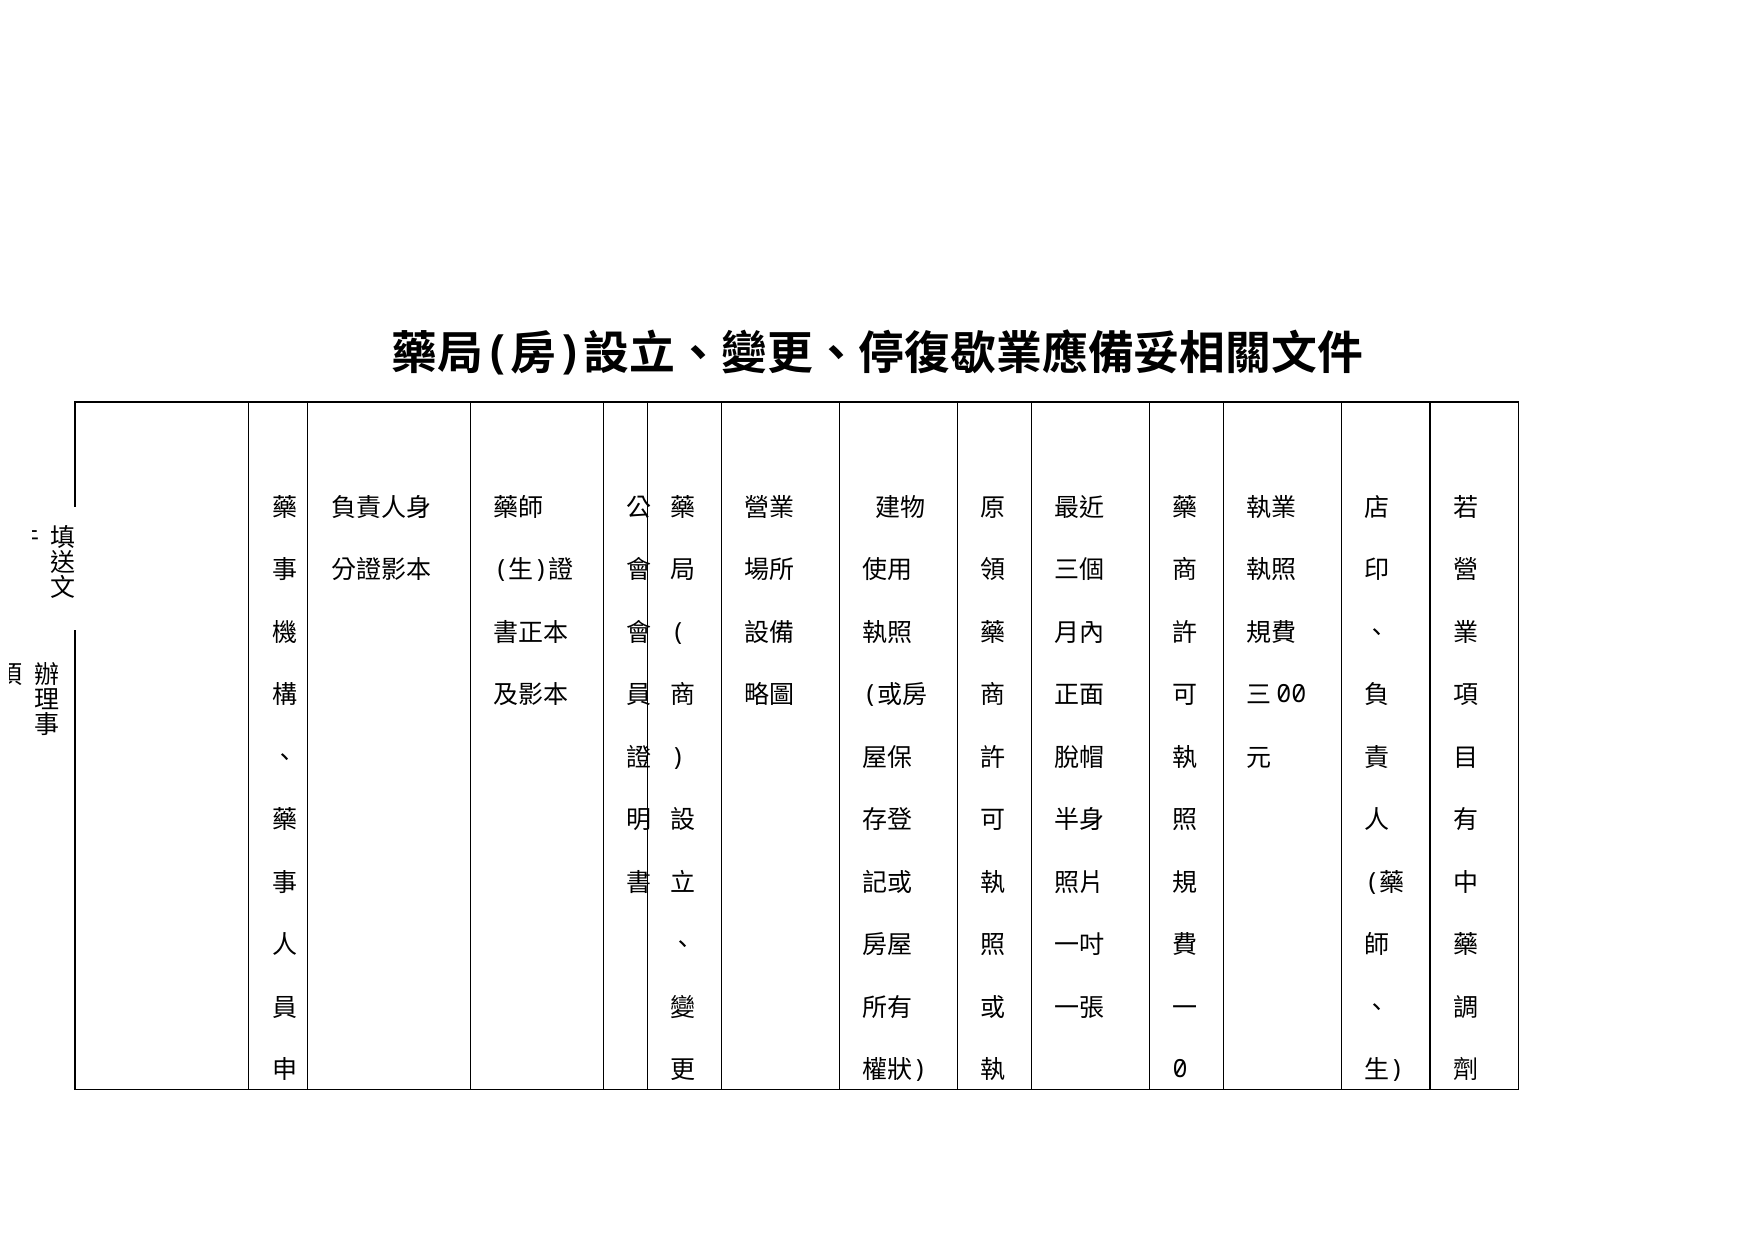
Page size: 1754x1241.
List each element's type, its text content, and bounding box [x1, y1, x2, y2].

table_header 藥師(生)證書正本及影本 [471, 403, 603, 1089]
table_header 營業場所設備略圖 [722, 403, 839, 1089]
table_header [2, 647, 72, 773]
table_header 藥局(商)設立、變更、歇業、停業現場勘查紀錄表 [648, 403, 721, 1089]
table_header 負責人身分證影本 [308, 403, 470, 1089]
table_header [26, 509, 89, 628]
table_header 執業執照規費三00元 [1224, 403, 1341, 1089]
table_header 原領藥商許可執照或執 [958, 403, 1031, 1089]
table_header 公會會員證明書 [604, 403, 647, 1089]
table_header 店印、負責人(藥師、生) [1342, 403, 1429, 1089]
table_header [76, 403, 248, 1089]
table_header 最近三個月內正面脫帽半身照片一吋一張 [1032, 403, 1149, 1089]
table_header 藥商許可執照規費 一0 [1150, 403, 1223, 1089]
table_header 建物使用執照(或房屋保存登記或房屋所有權狀) [840, 403, 957, 1089]
table_header 若營業項目有中藥調劑 [1431, 403, 1518, 1089]
text 藥局(房)設立、變更、停復歇業應備妥相關文件 [75, 276, 1679, 401]
table_header 藥事機構、藥事人員申 [249, 403, 307, 1089]
